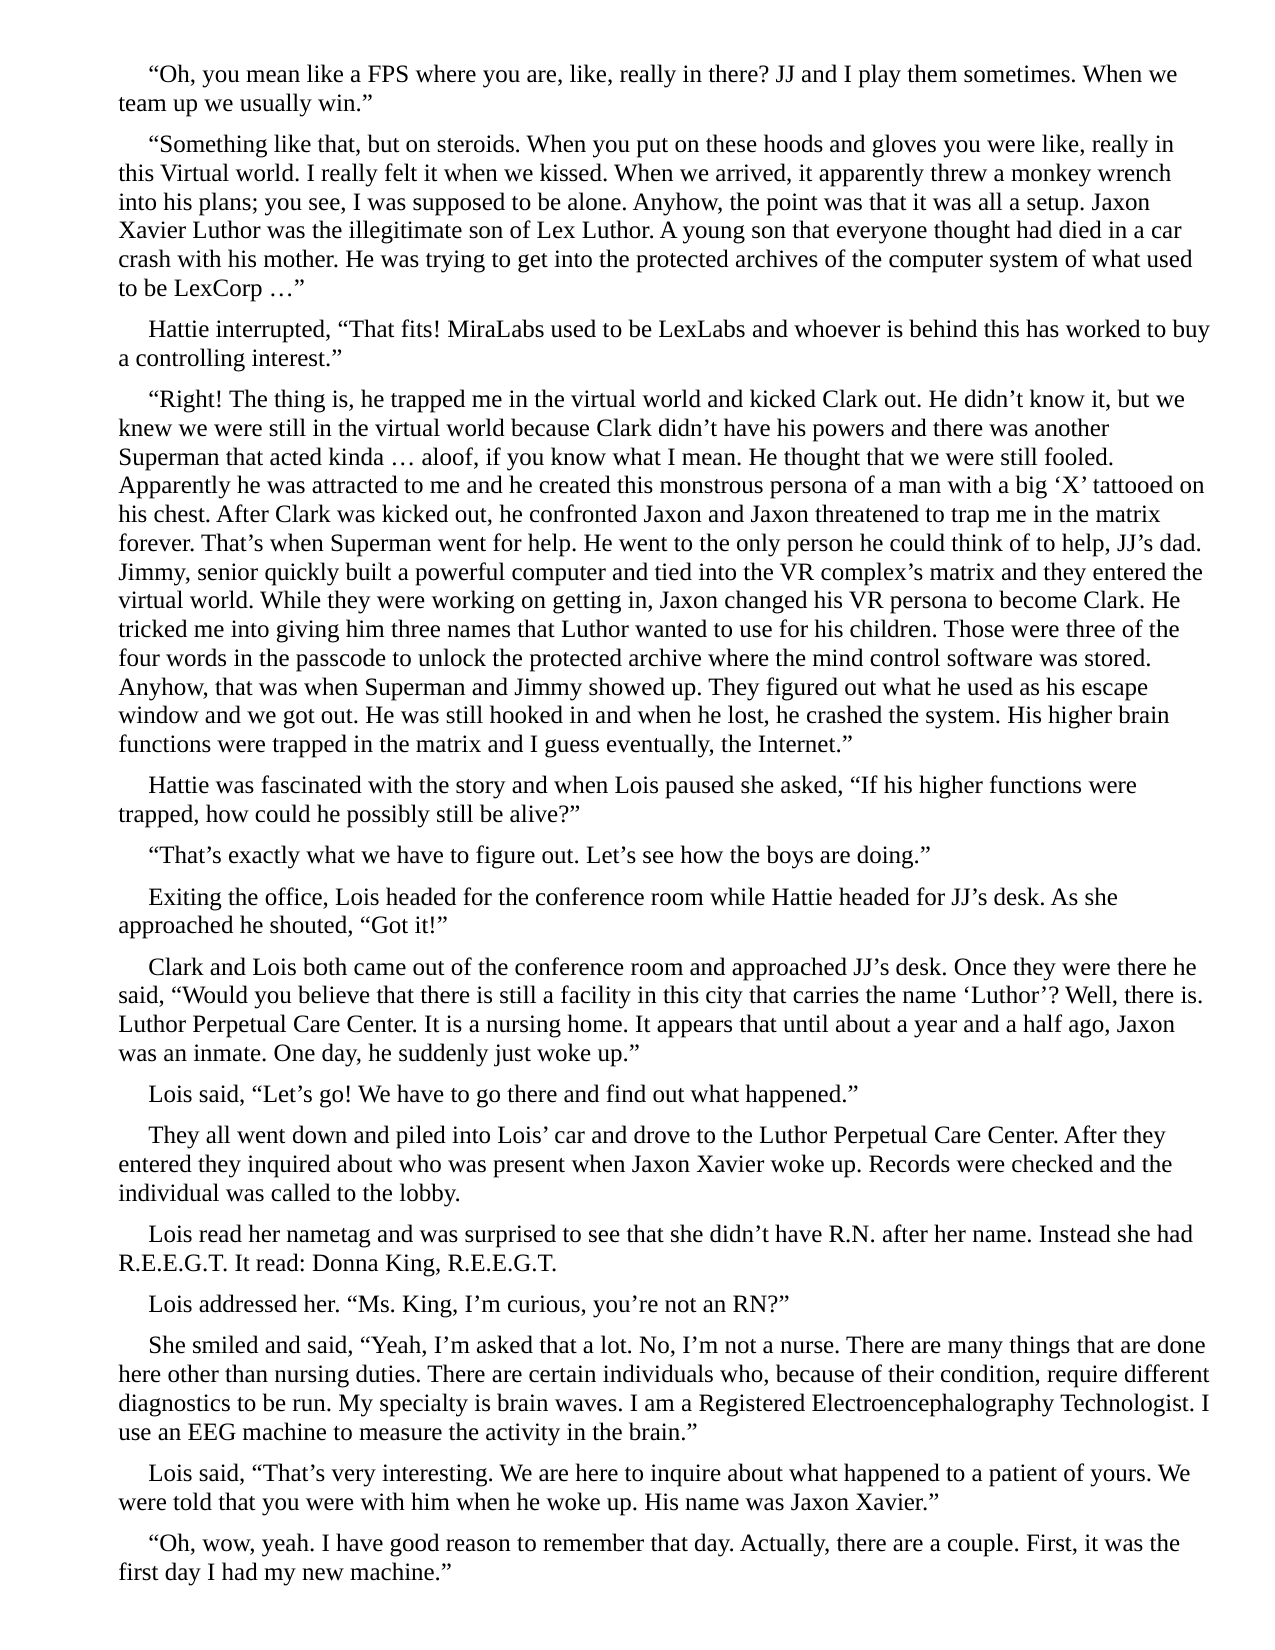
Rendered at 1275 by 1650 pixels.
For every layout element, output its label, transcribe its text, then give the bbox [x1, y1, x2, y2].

text “Something like that, but on steroids. When you put on these hoods and gloves you were like, really in this Virtual world. I really felt it when we kissed. When we arrived, it apparently threw a monkey wrench into his plans; you see, I was supposed to be alone. Anyhow, the point was that it was all a setup. Jaxon Xavier Luthor was the illegitimate son of Lex Luthor. A young son that everyone thought had died in a car crash with his mother. He was trying to get into the protected archives of the computer system of what used to be LexCorp …” [118, 129, 1216, 302]
text Lois said, “That’s very interesting. We are here to inquire about what happened to a patient of yours. We were told that you were with him when he woke up. His name was Jaxon Xavier.” [118, 1458, 1216, 1515]
text “That’s exactly what we have to figure out. Let’s see how the boys are doing.” [118, 840, 1216, 869]
text Lois said, “Let’s go! We have to go there and find out what happened.” [118, 1079, 1216, 1108]
text She smiled and said, “Yeah, I’m asked that a lot. No, I’m not a nurse. There are many things that are done here other than nursing duties. There are certain individuals who, because of their condition, require different diagnostics to be run. My specialty is brain waves. I am a Registered Electroencephalography Technologist. I use an EEG machine to measure the activity in the brain.” [118, 1330, 1216, 1445]
text They all went down and piled into Lois’ car and drove to the Luthor Perpetual Care Center. After they entered they inquired about who was present when Jaxon Xavier woke up. Records were checked and the individual was called to the lobby. [118, 1120, 1216, 1207]
text “Oh, wow, yeah. I have good reason to remember that day. Actually, there are a couple. First, it was the first day I had my new machine.” [118, 1528, 1216, 1585]
text Hattie interrupted, “That fits! MiraLabs used to be LexLabs and whoever is behind this has worked to buy a controlling interest.” [118, 314, 1216, 372]
text “Right! The thing is, he trapped me in the virtual world and kicked Clark out. He didn’t know it, but we knew we were still in the virtual world because Clark didn’t have his powers and there was another Superman that acted kinda … aloof, if you know what I mean. He thought that we were still fooled. Apparently he was attracted to me and he created this monstrous persona of a man with a big ‘X’ tattooed on his chest. After Clark was kicked out, he confronted Jaxon and Jaxon threatened to trap me in the matrix forever. That’s when Superman went for help. He went to the only person he could think of to help, JJ’s dad. Jimmy, senior quickly built a powerful computer and tied into the VR complex’s matrix and they entered the virtual world. While they were working on getting in, Jaxon changed his VR persona to become Clark. He tricked me into giving him three names that Luthor wanted to use for his children. Those were three of the four words in the passcode to unlock the protected archive where the mind control software was stored. Anyhow, that was when Superman and Jimmy showed up. They figured out what he used as his escape window and we got out. He was still hooked in and when he lost, he crashed the system. His higher brain functions were trapped in the matrix and I guess eventually, the Internet.” [118, 384, 1216, 758]
text “Oh, you mean like a FPS where you are, like, really in there? JJ and I play them sometimes. When we team up we usually win.” [118, 59, 1216, 117]
text Lois read her nametag and was surprised to see that she didn’t have R.N. after her name. Instead she had R.E.E.G.T. It read: Donna King, R.E.E.G.T. [118, 1219, 1216, 1277]
text Hattie was fascinated with the story and when Lois paused she asked, “If his higher functions were trapped, how could he possibly still be alive?” [118, 770, 1216, 828]
text Lois addressed her. “Ms. King, I’m curious, you’re not an RN?” [118, 1289, 1216, 1318]
text Exiting the office, Lois headed for the conference room while Hattie headed for JJ’s desk. As she approached he shouted, “Got it!” [118, 882, 1216, 939]
text Clark and Lois both came out of the conference room and approached JJ’s desk. Once they were there he said, “Would you believe that there is still a facility in this city that carries the name ‘Luthor’? Well, there is. Luthor Perpetual Care Center. It is a nursing home. It appears that until about a year and a half ago, Jaxon was an inmate. One day, he suddenly just woke up.” [118, 952, 1216, 1067]
